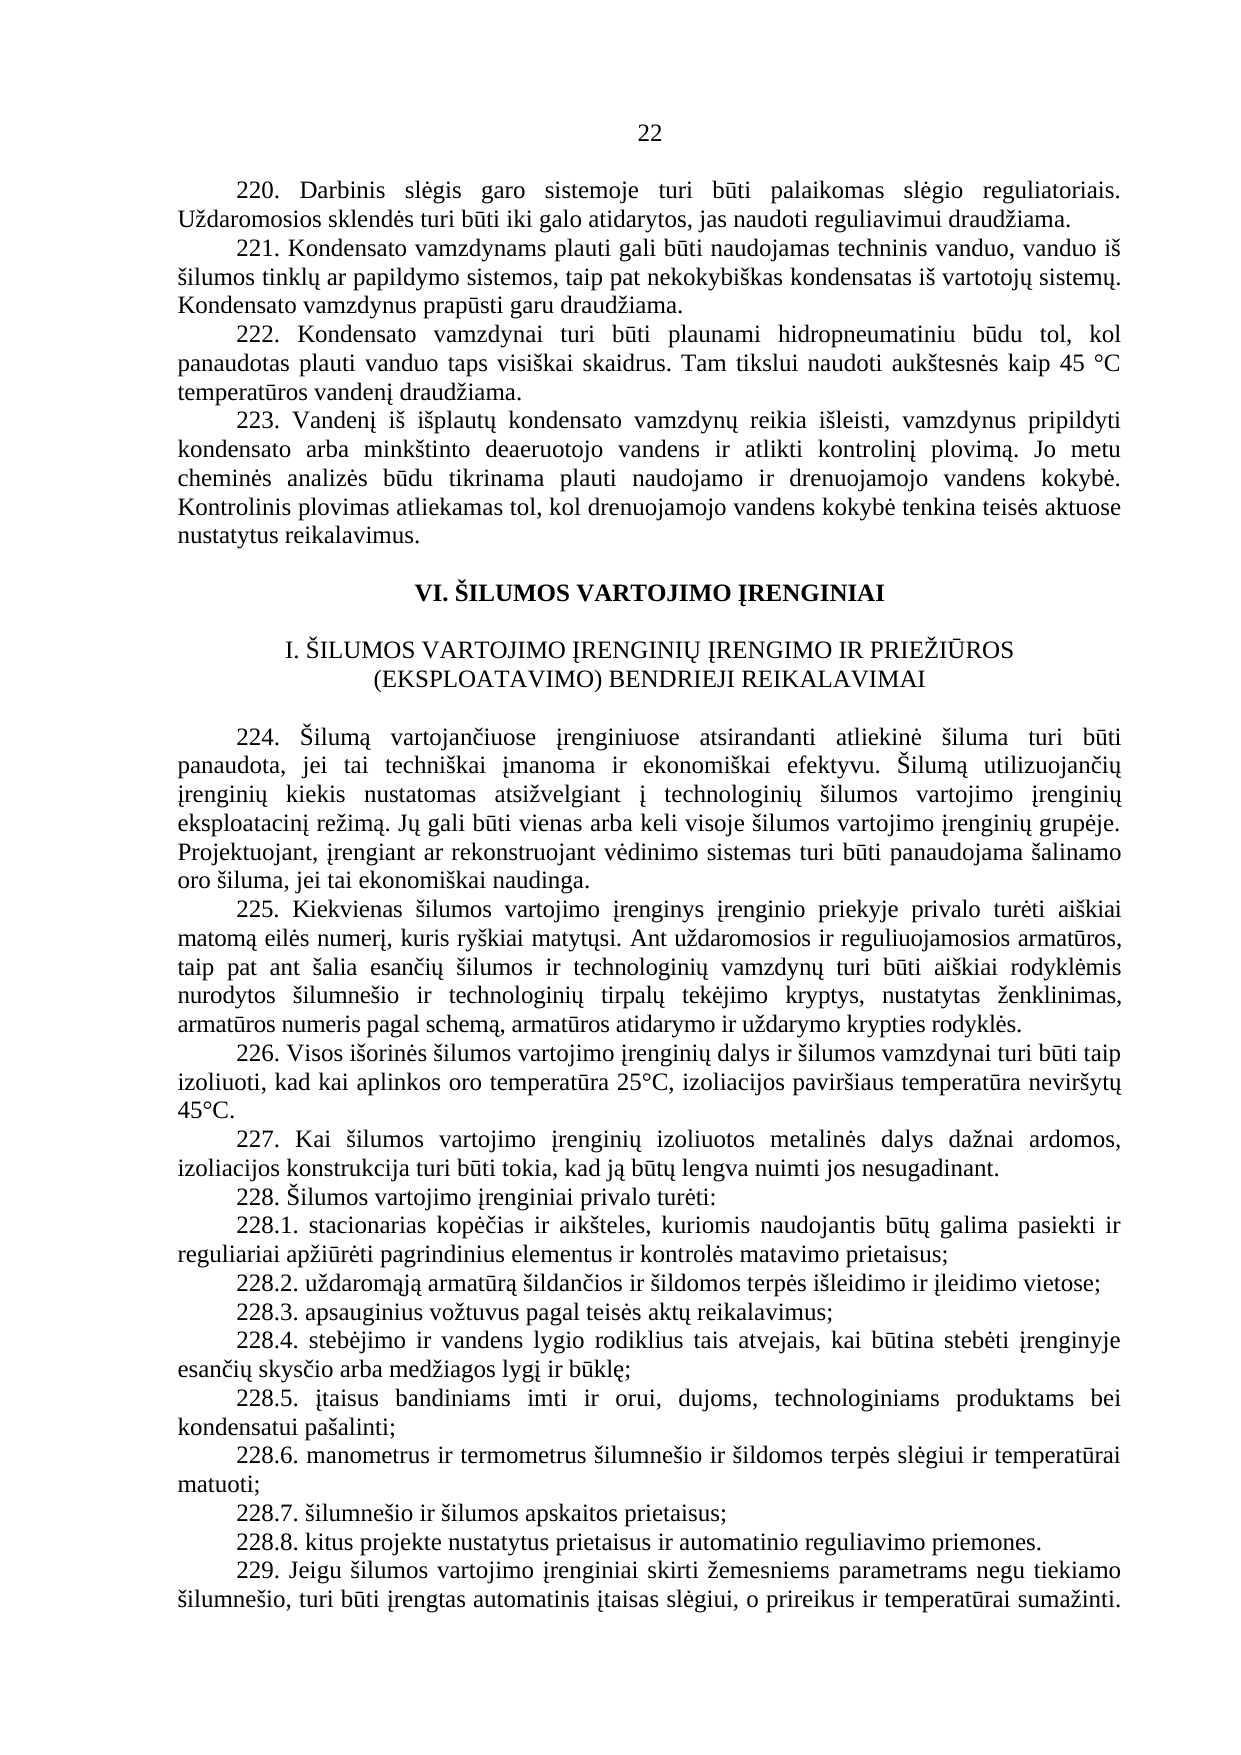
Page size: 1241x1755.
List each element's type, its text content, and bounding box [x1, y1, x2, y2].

text 228.1. stacionarias kopėčias ir aikšteles, kuriomis naudojantis būtų galima pasiekti ir reguliariai apžiūrėti pagrindinius elementus ir kontrolės matavimo prietaisus; [177, 1211, 1122, 1268]
text 228.6. manometrus ir termometrus šilumnešio ir šildomos terpės slėgiui ir temperatūrai matuoti; [177, 1441, 1122, 1498]
text 228.8. kitus projekte nustatytus prietaisus ir automatinio reguliavimo priemones. [177, 1527, 1122, 1556]
text 221. Kondensato vamzdynams plauti gali būti naudojamas techninis vanduo, vanduo iš šilumos tinklų ar papildymo sistemos, taip pat nekokybiškas kondensatas iš vartotojų sistemų. Kondensato vamzdynus prapūsti garu draudžiama. [177, 233, 1122, 319]
text VI. ŠILUMOS VARTOJIMO ĮRENGINIAI [177, 578, 1122, 607]
text 220. Darbinis slėgis garo sistemoje turi būti palaikomas slėgio reguliatoriais. Uždaromosios sklendės turi būti iki galo atidarytos, jas naudoti reguliavimui draudžiama. [177, 176, 1122, 233]
text 228.3. apsauginius vožtuvus pagal teisės aktų reikalavimus; [177, 1297, 1122, 1326]
text 223. Vandenį iš išplautų kondensato vamzdynų reikia išleisti, vamzdynus pripildyti kondensato arba minkštinto deaeruotojo vandens ir atlikti kontrolinį plovimą. Jo metu cheminės analizės būdu tikrinama plauti naudojamo ir drenuojamojo vandens kokybė. Kontrolinis plovimas atliekamas tol, kol drenuojamojo vandens kokybė tenkina teisės aktuose nustatytus reikalavimus. [177, 406, 1122, 549]
text 225. Kiekvienas šilumos vartojimo įrenginys įrenginio priekyje privalo turėti aiškiai matomą eilės numerį, kuris ryškiai matytųsi. Ant uždaromosios ir reguliuojamosios armatūros, taip pat ant šalia esančių šilumos ir technologinių vamzdynų turi būti aiškiai rodyklėmis nurodytos šilumnešio ir technologinių tirpalų tekėjimo kryptys, nustatytas ženklinimas, armatūros numeris pagal schemą, armatūros atidarymo ir uždarymo krypties rodyklės. [177, 894, 1122, 1038]
text 227. Kai šilumos vartojimo įrenginių izoliuotos metalinės dalys dažnai ardomos, izoliacijos konstrukcija turi būti tokia, kad ją būtų lengva nuimti jos nesugadinant. [177, 1124, 1122, 1182]
text 228.5. įtaisus bandiniams imti ir orui, dujoms, technologiniams produktams bei kondensatui pašalinti; [177, 1383, 1122, 1441]
text 228.2. uždaromąją armatūrą šildančios ir šildomos terpės išleidimo ir įleidimo vietose; [177, 1268, 1122, 1297]
text I. ŠILUMOS VARTOJIMO ĮRENGINIŲ ĮRENGIMO IR PRIEŽIŪROS (EKSPLOATAVIMO) BENDRIEJI REIKALAVIMAI [177, 636, 1122, 693]
text 228. Šilumos vartojimo įrenginiai privalo turėti: [177, 1182, 1122, 1211]
text 228.4. stebėjimo ir vandens lygio rodiklius tais atvejais, kai būtina stebėti įrenginyje esančių skysčio arba medžiagos lygį ir būklę; [177, 1326, 1122, 1383]
text 229. Jeigu šilumos vartojimo įrenginiai skirti žemesniems parametrams negu tiekiamo šilumnešio, turi būti įrengtas automatinis įtaisas slėgiui, o prireikus ir temperatūrai sumažinti. [177, 1556, 1122, 1613]
text 226. Visos išorinės šilumos vartojimo įrenginių dalys ir šilumos vamzdynai turi būti taip izoliuoti, kad kai aplinkos oro temperatūra 25°C, izoliacijos paviršiaus temperatūra neviršytų 45°C. [177, 1038, 1122, 1124]
text 222. Kondensato vamzdynai turi būti plaunami hidropneumatiniu būdu tol, kol panaudotas plauti vanduo taps visiškai skaidrus. Tam tikslui naudoti aukštesnės kaip 45 °C temperatūros vandenį draudžiama. [177, 319, 1122, 406]
text 224. Šilumą vartojančiuose įrenginiuose atsirandanti atliekinė šiluma turi būti panaudota, jei tai techniškai įmanoma ir ekonomiškai efektyvu. Šilumą utilizuojančių įrenginių kiekis nustatomas atsižvelgiant į technologinių šilumos vartojimo įrenginių eksploatacinį režimą. Jų gali būti vienas arba keli visoje šilumos vartojimo įrenginių grupėje. Projektuojant, įrengiant ar rekonstruojant vėdinimo sistemas turi būti panaudojama šalinamo oro šiluma, jei tai ekonomiškai naudinga. [177, 722, 1122, 894]
text 228.7. šilumnešio ir šilumos apskaitos prietaisus; [177, 1498, 1122, 1527]
